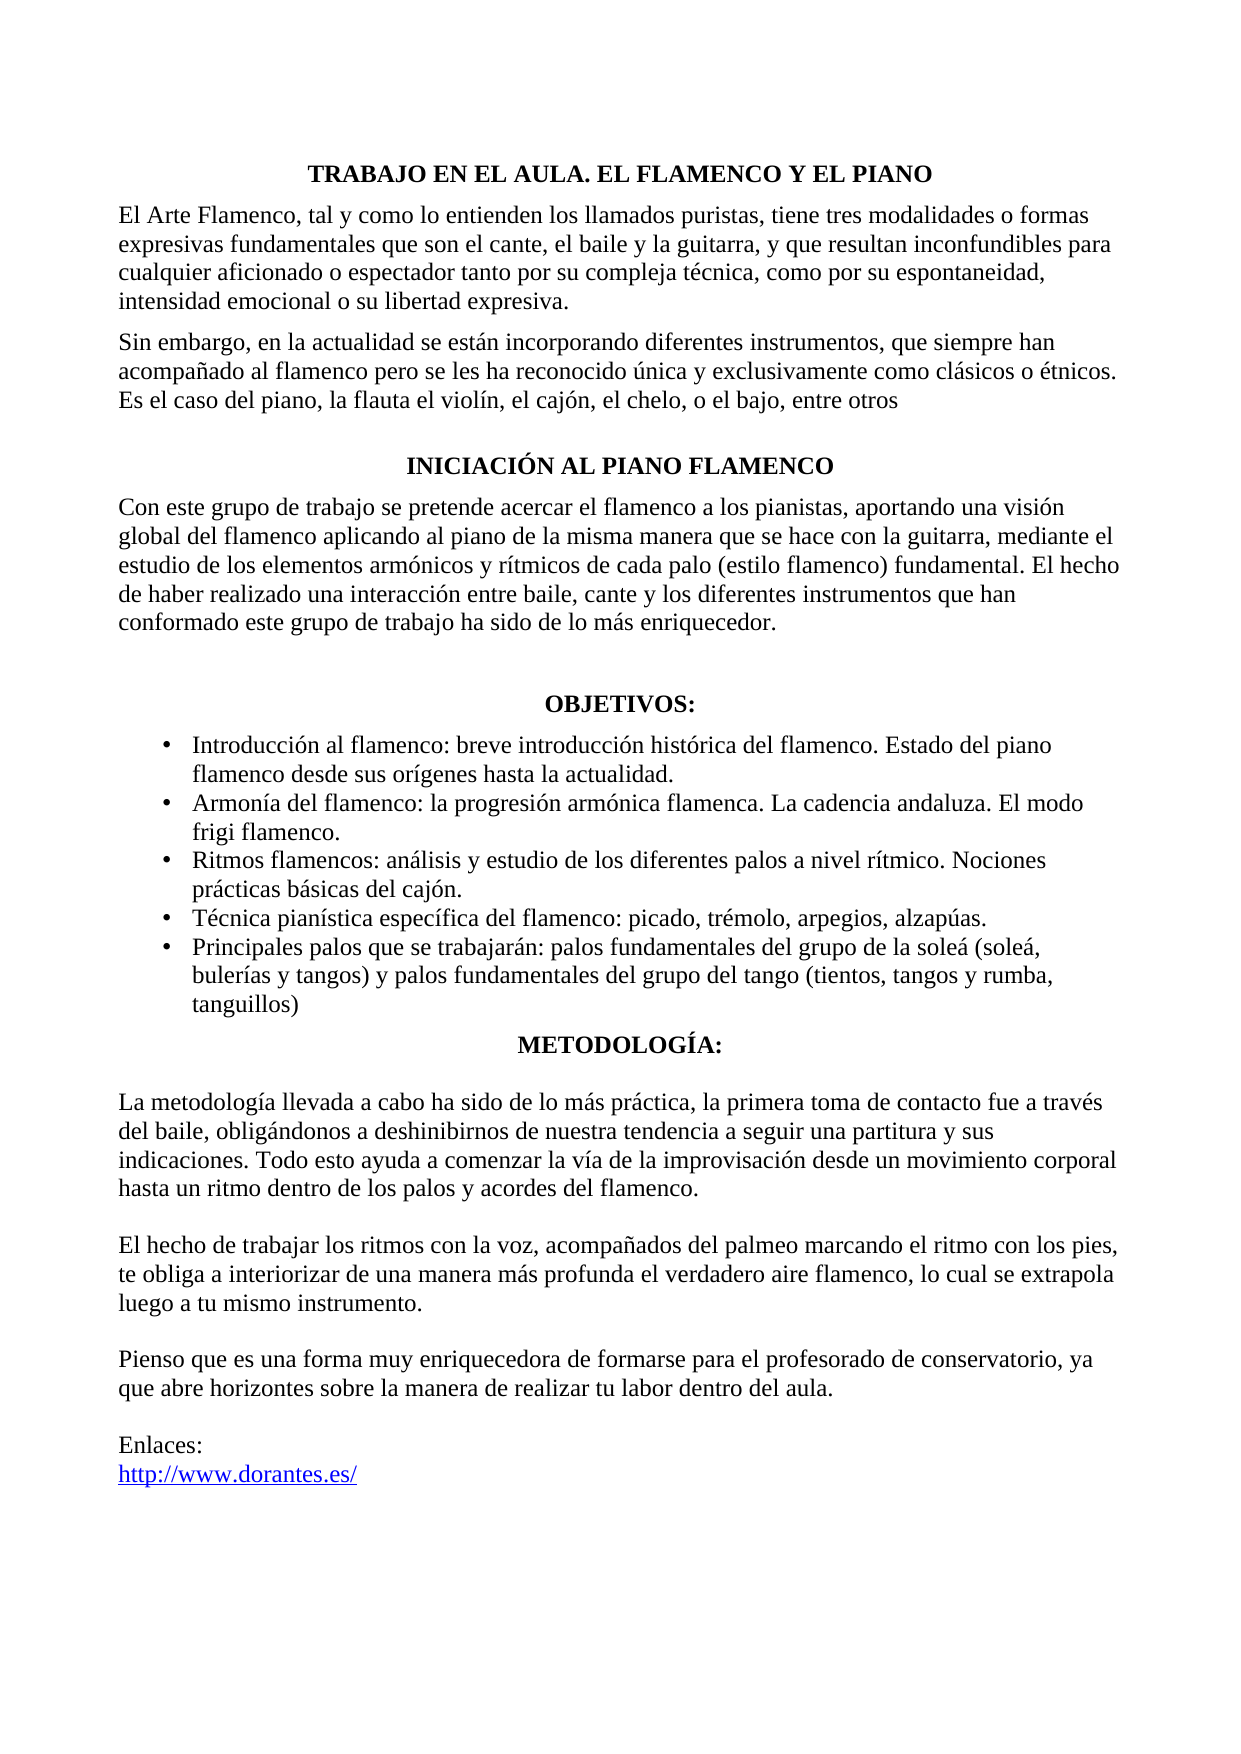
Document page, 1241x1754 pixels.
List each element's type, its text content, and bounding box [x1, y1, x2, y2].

list Principales palos que se trabajarán: palos fundamentales del grupo de la soleá (soleá, bulerías y tangos) y palos fundamentales del grupo del tango (tientos, tangos y rumba, tanguillos) [162, 932, 1122, 1018]
list Introducción al flamenco: breve introducción histórica del flamenco. Estado del piano flamenco desde sus orígenes hasta la actualidad. [162, 730, 1122, 788]
text Con este grupo de trabajo se pretende acercar el flamenco a los pianistas, aportando una visión global del flamenco aplicando al piano de la misma manera que se hace con la guitarra, mediante el estudio de los elementos armónicos y rítmicos de cada palo (estilo flamenco) fundamental. El hecho de haber realizado una interacción entre baile, cante y los diferentes instrumentos que han conformado este grupo de trabajo ha sido de lo más enriquecedor. [118, 492, 1122, 636]
text METODOLOGÍA: [118, 1030, 1122, 1059]
text http://www.dorantes.es/ [118, 1459, 1122, 1487]
text El Arte Flamenco, tal y como lo entienden los llamados puristas, tiene tres modalidades o formas expresivas fundamentales que son el cante, el baile y la guitarra, y que resultan inconfundibles para cualquier aficionado o espectador tanto por su compleja técnica, como por su espontaneidad, intensidad emocional o su libertad expresiva. [118, 200, 1122, 315]
text El hecho de trabajar los ritmos con la voz, acompañados del palmeo marcando el ritmo con los pies, te obliga a interiorizar de una manera más profunda el verdadero aire flamenco, lo cual se extrapola luego a tu mismo instrumento. [118, 1230, 1122, 1316]
text TRABAJO EN EL AULA. EL FLAMENCO Y EL PIANO [118, 159, 1122, 187]
text INICIACIÓN AL PIANO FLAMENCO [118, 451, 1122, 480]
text La metodología llevada a cabo ha sido de lo más práctica, la primera toma de contacto fue a través del baile, obligándonos a deshinibirnos de nuestra tendencia a seguir una partitura y sus indicaciones. Todo esto ayuda a comenzar la vía de la improvisación desde un movimiento corporal hasta un ritmo dentro de los palos y acordes del flamenco. [118, 1087, 1122, 1202]
list Armonía del flamenco: la progresión armónica flamenca. La cadencia andaluza. El modo frigi flamenco. [162, 788, 1122, 845]
text Sin embargo, en la actualidad se están incorporando diferentes instrumentos, que siempre han acompañado al flamenco pero se les ha reconocido única y exclusivamente como clásicos o étnicos. Es el caso del piano, la flauta el violín, el cajón, el chelo, o el bajo, entre otros [118, 327, 1122, 414]
list Técnica pianística específica del flamenco: picado, trémolo, arpegios, alzapúas. [162, 903, 1122, 932]
list Ritmos flamencos: análisis y estudio de los diferentes palos a nivel rítmico. Nociones prácticas básicas del cajón. [162, 845, 1122, 903]
text Pienso que es una forma muy enriquecedora de formarse para el profesorado de conservatorio, ya que abre horizontes sobre la manera de realizar tu labor dentro del aula. [118, 1344, 1122, 1402]
text Enlaces: [118, 1430, 1122, 1459]
text OBJETIVOS: [118, 689, 1122, 718]
